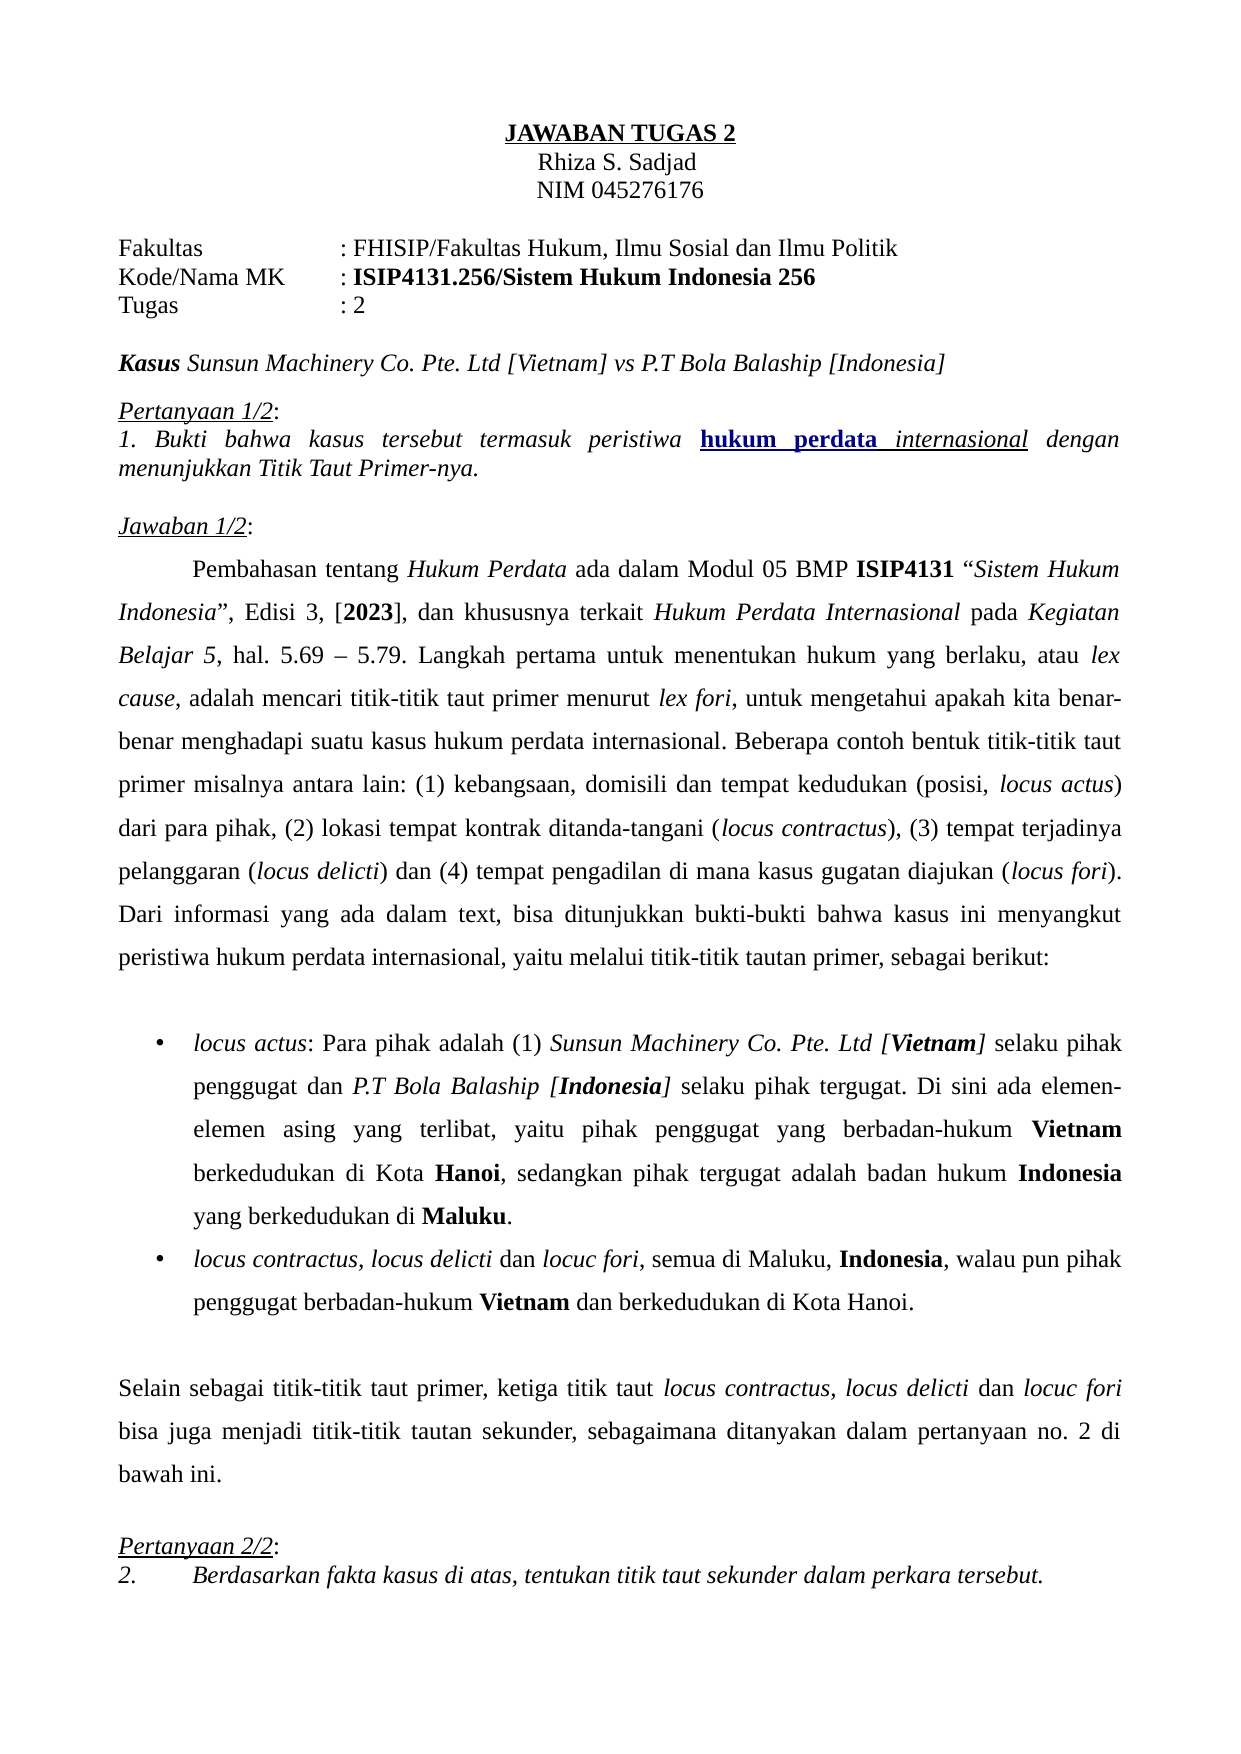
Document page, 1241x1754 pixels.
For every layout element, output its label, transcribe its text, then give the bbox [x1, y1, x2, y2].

text Selain sebagai titik-titik taut primer, ketiga titik taut locus contractus, locus delicti dan locuc fori bisa juga menjadi titik-titik tautan sekunder, sebagaimana ditanyakan dalam pertanyaan no. 2 di bawah ini. [118, 1373, 1122, 1488]
text NIM 045276176 [118, 176, 1122, 204]
text Kasus Sunsun Machinery Co. Pte. Ltd [Vietnam] vs P.T Bola Balaship [Indonesia] [118, 348, 1122, 377]
text JAWABAN TUGAS 2 [118, 118, 1122, 147]
text Fakultas : FHISIP/Fakultas Hukum, Ilmu Sosial dan Ilmu Politik [118, 233, 1122, 262]
text 1. Bukti bahwa kasus tersebut termasuk peristiwa hukum perdata internasional dengan menunjukkan Titik Taut Primer-nya. [118, 424, 1122, 482]
text Pertanyaan 1/2: [118, 396, 1122, 424]
text 2. Berdasarkan fakta kasus di atas, tentukan titik taut sekunder dalam perkara tersebut. [118, 1560, 1122, 1589]
text Pembahasan tentang Hukum Perdata ada dalam Modul 05 BMP ISIP4131 “Sistem Hukum Indonesia”, Edisi 3, [2023], dan khususnya terkait Hukum Perdata Internasional pada Kegiatan Belajar 5, hal. 5.69 – 5.79. Langkah pertama untuk menentukan hukum yang berlaku, atau lex cause, adalah mencari titik-titik taut primer menurut lex fori, untuk mengetahui apakah kita benar-benar menghadapi suatu kasus hukum perdata internasional. Beberapa contoh bentuk titik-titik taut primer misalnya antara lain: (1) kebangsaan, domisili dan tempat kedudukan (posisi, locus actus) dari para pihak, (2) lokasi tempat kontrak ditanda-tangani (locus contractus), (3) tempat terjadinya pelanggaran (locus delicti) dan (4) tempat pengadilan di mana kasus gugatan diajukan (locus fori). Dari informasi yang ada dalam text, bisa ditunjukkan bukti-bukti bahwa kasus ini menyangkut peristiwa hukum perdata internasional, yaitu melalui titik-titik tautan primer, sebagai berikut: [118, 554, 1122, 971]
text Kode/Nama MK : ISIP4131.256/Sistem Hukum Indonesia 256 [118, 262, 1122, 291]
text Jawaban 1/2: [118, 511, 1122, 539]
list locus contractus, locus delicti dan locuc fori, semua di Maluku, Indonesia, walau pun pihak penggugat berbadan-hukum Vietnam dan berkedudukan di Kota Hanoi. [156, 1244, 1122, 1316]
text Tugas : 2 [118, 291, 1122, 319]
text Rhiza S. Sadjad [118, 147, 1122, 176]
text Pertanyaan 2/2: [118, 1531, 1122, 1560]
list locus actus: Para pihak adalah (1) Sunsun Machinery Co. Pte. Ltd [Vietnam] selaku pihak penggugat dan P.T Bola Balaship [Indonesia] selaku pihak tergugat. Di sini ada elemen-elemen asing yang terlibat, yaitu pihak penggugat yang berbadan-hukum Vietnam berkedudukan di Kota Hanoi, sedangkan pihak tergugat adalah badan hukum Indonesia yang berkedudukan di Maluku. [156, 1028, 1122, 1229]
